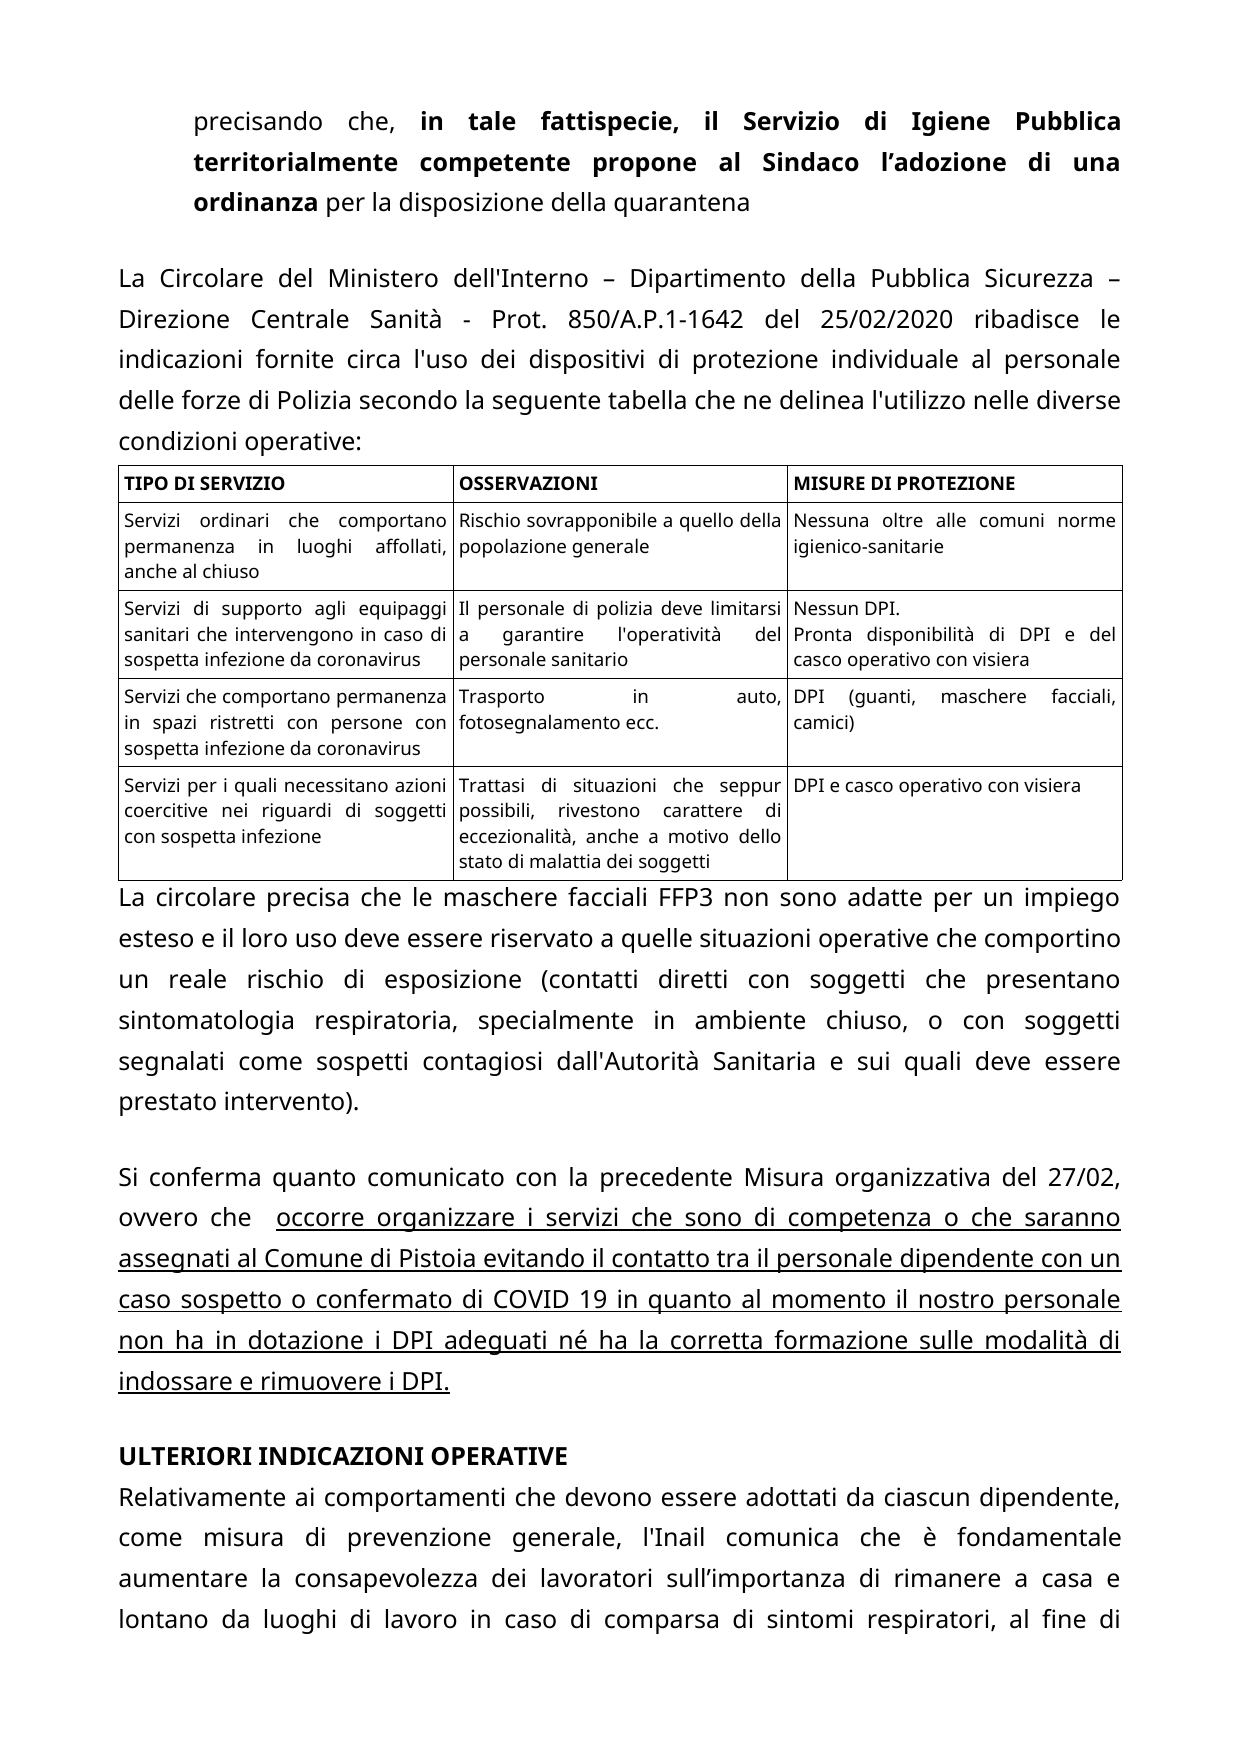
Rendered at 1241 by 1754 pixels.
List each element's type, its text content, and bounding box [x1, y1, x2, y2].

table_header OSSERVAZIONI [454, 466, 787, 502]
text ULTERIORI INDICAZIONI OPERATIVE [118, 1438, 1122, 1472]
text Si conferma quanto comunicato con la precedente Misura organizzativa del 27/02, ovvero che occorre organizzare i servizi che sono di competenza o che saranno assegnati al Comune di Pistoia evitando il contatto tra il personale dipendente con un [118, 1159, 1122, 1270]
list precisando che, in tale fattispecie, il Servizio di Igiene Pubblica territorialmente competente propone al Sindaco l’adozione di una ordinanza per la disposizione della quarantena [156, 103, 1122, 219]
table_cell Trasporto in auto, fotosegnalamento ecc. [454, 679, 787, 766]
table_cell Servizi per i quali necessitano azioni coercitive nei riguardi di soggetti con sospetta infezione [119, 767, 453, 880]
table_header TIPO DI SERVIZIO [119, 466, 453, 502]
table_cell Nessuna oltre alle comuni norme igienico-sanitarie [788, 503, 1122, 590]
table_cell Nessun DPI. Pronta disponibilità di DPI e del casco operativo con visiera [788, 591, 1122, 678]
table_cell DPI (guanti, maschere facciali, camici) [788, 679, 1122, 766]
text Relativamente ai comportamenti che devono essere adottati da ciascun dipendente, come misura di prevenzione generale, l'Inail comunica che è fondamentale aumentare la consapevolezza dei lavoratori sull’importanza di rimanere a casa e lontano da luoghi di lavoro in caso di comparsa di sintomi respiratori, al fine di [118, 1479, 1122, 1636]
table_cell Trattasi di situazioni che seppur possibili, rivestono carattere di eccezionalità, anche a motivo dello stato di malattia dei soggetti [454, 767, 787, 880]
text caso sospetto o confermato di COVID 19 in quanto al momento il nostro personale [118, 1272, 1122, 1311]
table_cell Servizi ordinari che comportano permanenza in luoghi affollati, anche al chiuso [119, 503, 453, 590]
table_cell Servizi di supporto agli equipaggi sanitari che intervengono in caso di sospetta infezione da coronavirus [119, 591, 453, 678]
table_cell DPI e casco operativo con visiera [788, 767, 1122, 880]
table_header MISURE DI PROTEZIONE [788, 466, 1122, 502]
table_cell Servizi che comportano permanenza in spazi ristretti con persone con sospetta infezione da coronavirus [119, 679, 453, 766]
text La circolare precisa che le maschere facciali FFP3 non sono adatte per un impiego esteso e il loro uso deve essere riservato a quelle situazioni operative che comportino un reale rischio di esposizione (contatti diretti con soggetti che presentano sintomatologia respiratoria, specialmente in ambiente chiuso, o con soggetti segnalati come sospetti contagiosi dall'Autorità Sanitaria e sui quali deve essere prestato intervento). [118, 881, 1122, 1118]
text non ha in dotazione i DPI adeguati né ha la corretta formazione sulle modalità di indossare e rimuovere i DPI. [118, 1312, 1122, 1397]
text La Circolare del Ministero dell'Interno – Dipartimento della Pubblica Sicurezza – Direzione Centrale Sanità - Prot. 850/A.P.1-1642 del 25/02/2020 ribadisce le indicazioni fornite circa l'uso dei dispositivi di protezione individuale al personale delle forze di Polizia secondo la seguente tabella che ne delinea l'utilizzo nelle diverse condizioni operative: [118, 260, 1122, 458]
table_cell Rischio sovrapponibile a quello della popolazione generale [454, 503, 787, 590]
table_cell Il personale di polizia deve limitarsi a garantire l'operatività del personale sanitario [454, 591, 787, 678]
